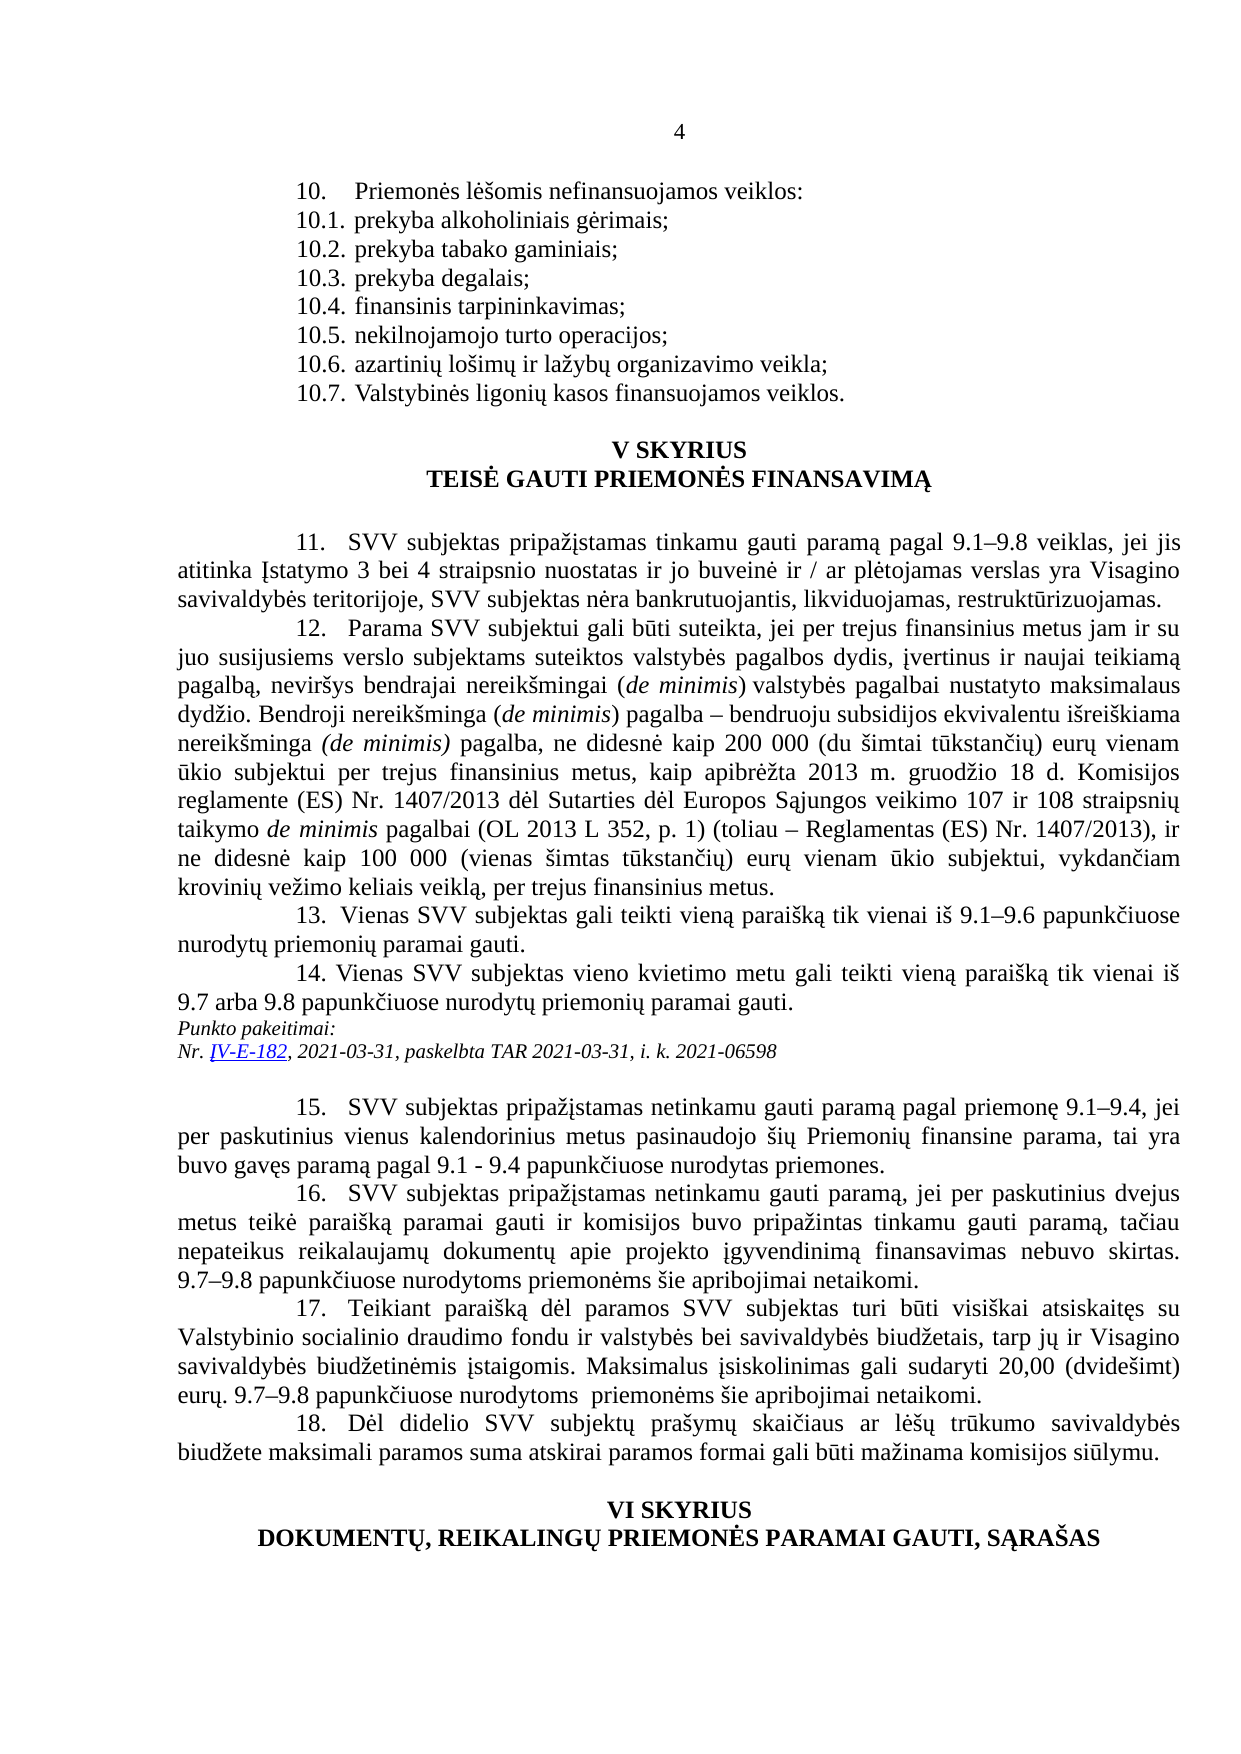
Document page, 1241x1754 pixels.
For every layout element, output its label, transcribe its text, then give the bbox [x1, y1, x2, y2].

text 14. Vienas SVV subjektas vieno kvietimo metu gali teikti vieną paraišką tik vienai iš 9.7 arba 9.8 papunkčiuose nurodytų priemonių paramai gauti. [177, 958, 1181, 1015]
text 10.7. Valstybinės ligonių kasos finansuojamos veiklos. [296, 378, 1181, 406]
text 12. Parama SVV subjektui gali būti suteikta, jei per trejus finansinius metus jam ir su juo susijusiems verslo subjektams suteiktos valstybės pagalbos dydis, įvertinus ir naujai teikiamą pagalbą, neviršys bendrajai nereikšmingai (de minimis) valstybės pagalbai nustatyto maksimalaus dydžio. Bendroji nereikšminga (de minimis) pagalba – bendruoju subsidijos ekvivalentu išreiškiama nereikšminga (de minimis) pagalba, ne didesnė kaip 200 000 (du šimtai tūkstančių) eurų vienam ūkio subjektui per trejus finansinius metus, kaip apibrėžta 2013 m. gruodžio 18 d. Komisijos reglamente (ES) Nr. 1407/2013 dėl Sutarties dėl Europos Sąjungos veikimo 107 ir 108 straipsnių taikymo de minimis pagalbai (OL 2013 L 352, p. 1) (toliau – Reglamentas (ES) Nr. 1407/2013), ir ne didesnė kaip 100 000 (vienas šimtas tūkstančių) eurų vienam ūkio subjektui, vykdančiam krovinių vežimo keliais veiklą, per trejus finansinius metus. [177, 613, 1181, 900]
text 10.2. prekyba tabako gaminiais; [296, 234, 1181, 263]
text 10.5. nekilnojamojo turto operacijos; [296, 320, 1181, 349]
text 10.4. finansinis tarpininkavimas; [296, 291, 1181, 320]
text 11. SVV subjektas pripažįstamas tinkamu gauti paramą pagal 9.1–9.8 veiklas, jei jis atitinka Įstatymo 3 bei 4 straipsnio nuostatas ir jo buveinė ir / ar plėtojamas verslas yra Visagino savivaldybės teritorijoje, SVV subjektas nėra bankrutuojantis, likviduojamas, restruktūrizuojamas. [177, 527, 1181, 613]
text 10. Priemonės lėšomis nefinansuojamos veiklos: [177, 176, 1181, 205]
text 15. SVV subjektas pripažįstamas netinkamu gauti paramą pagal priemonę 9.1–9.4, jei per paskutinius vienus kalendorinius metus pasinaudojo šių Priemonių finansine parama, tai yra buvo gavęs paramą pagal 9.1 - 9.4 papunkčiuose nurodytas priemones. [177, 1092, 1181, 1178]
text 10.6. azartinių lošimų ir lažybų organizavimo veikla; [296, 349, 1181, 378]
text 16. SVV subjektas pripažįstamas netinkamu gauti paramą, jei per paskutinius dvejus metus teikė paraišką paramai gauti ir komisijos buvo pripažintas tinkamu gauti paramą, tačiau nepateikus reikalaujamų dokumentų apie projekto įgyvendinimą finansavimas nebuvo skirtas. 9.7–9.8 papunkčiuose nurodytoms priemonėms šie apribojimai netaikomi. [177, 1178, 1181, 1293]
text TEISĖ GAUTI PRIEMONĖS FINANSAVIMĄ [177, 464, 1181, 493]
text Nr. ĮV-E-182, 2021-03-31, paskelbta TAR 2021-03-31, i. k. 2021-06598 [177, 1039, 1181, 1063]
text 10.3. prekyba degalais; [296, 263, 1181, 291]
text Punkto pakeitimai: [177, 1015, 1181, 1039]
text 18. Dėl didelio SVV subjektų prašymų skaičiaus ar lėšų trūkumo savivaldybės biudžete maksimali paramos suma atskirai paramos formai gali būti mažinama komisijos siūlymu. [177, 1408, 1181, 1466]
text DOKUMENTŲ, REIKALINGŲ PRIEMONĖS PARAMAI GAUTI, SĄRAŠAS [177, 1523, 1181, 1552]
text 13. Vienas SVV subjektas gali teikti vieną paraišką tik vienai iš 9.1–9.6 papunkčiuose nurodytų priemonių paramai gauti. [177, 900, 1181, 958]
text V SKYRIUS [177, 435, 1181, 464]
text VI skyrius [177, 1495, 1181, 1523]
text 17. Teikiant paraišką dėl paramos SVV subjektas turi būti visiškai atsiskaitęs su Valstybinio socialinio draudimo fondu ir valstybės bei savivaldybės biudžetais, tarp jų ir Visagino savivaldybės biudžetinėmis įstaigomis. Maksimalus įsiskolinimas gali sudaryti 20,00 (dvidešimt) eurų. 9.7–9.8 papunkčiuose nurodytoms priemonėms šie apribojimai netaikomi. [177, 1293, 1181, 1408]
text 10.1. prekyba alkoholiniais gėrimais; [295, 205, 1181, 234]
